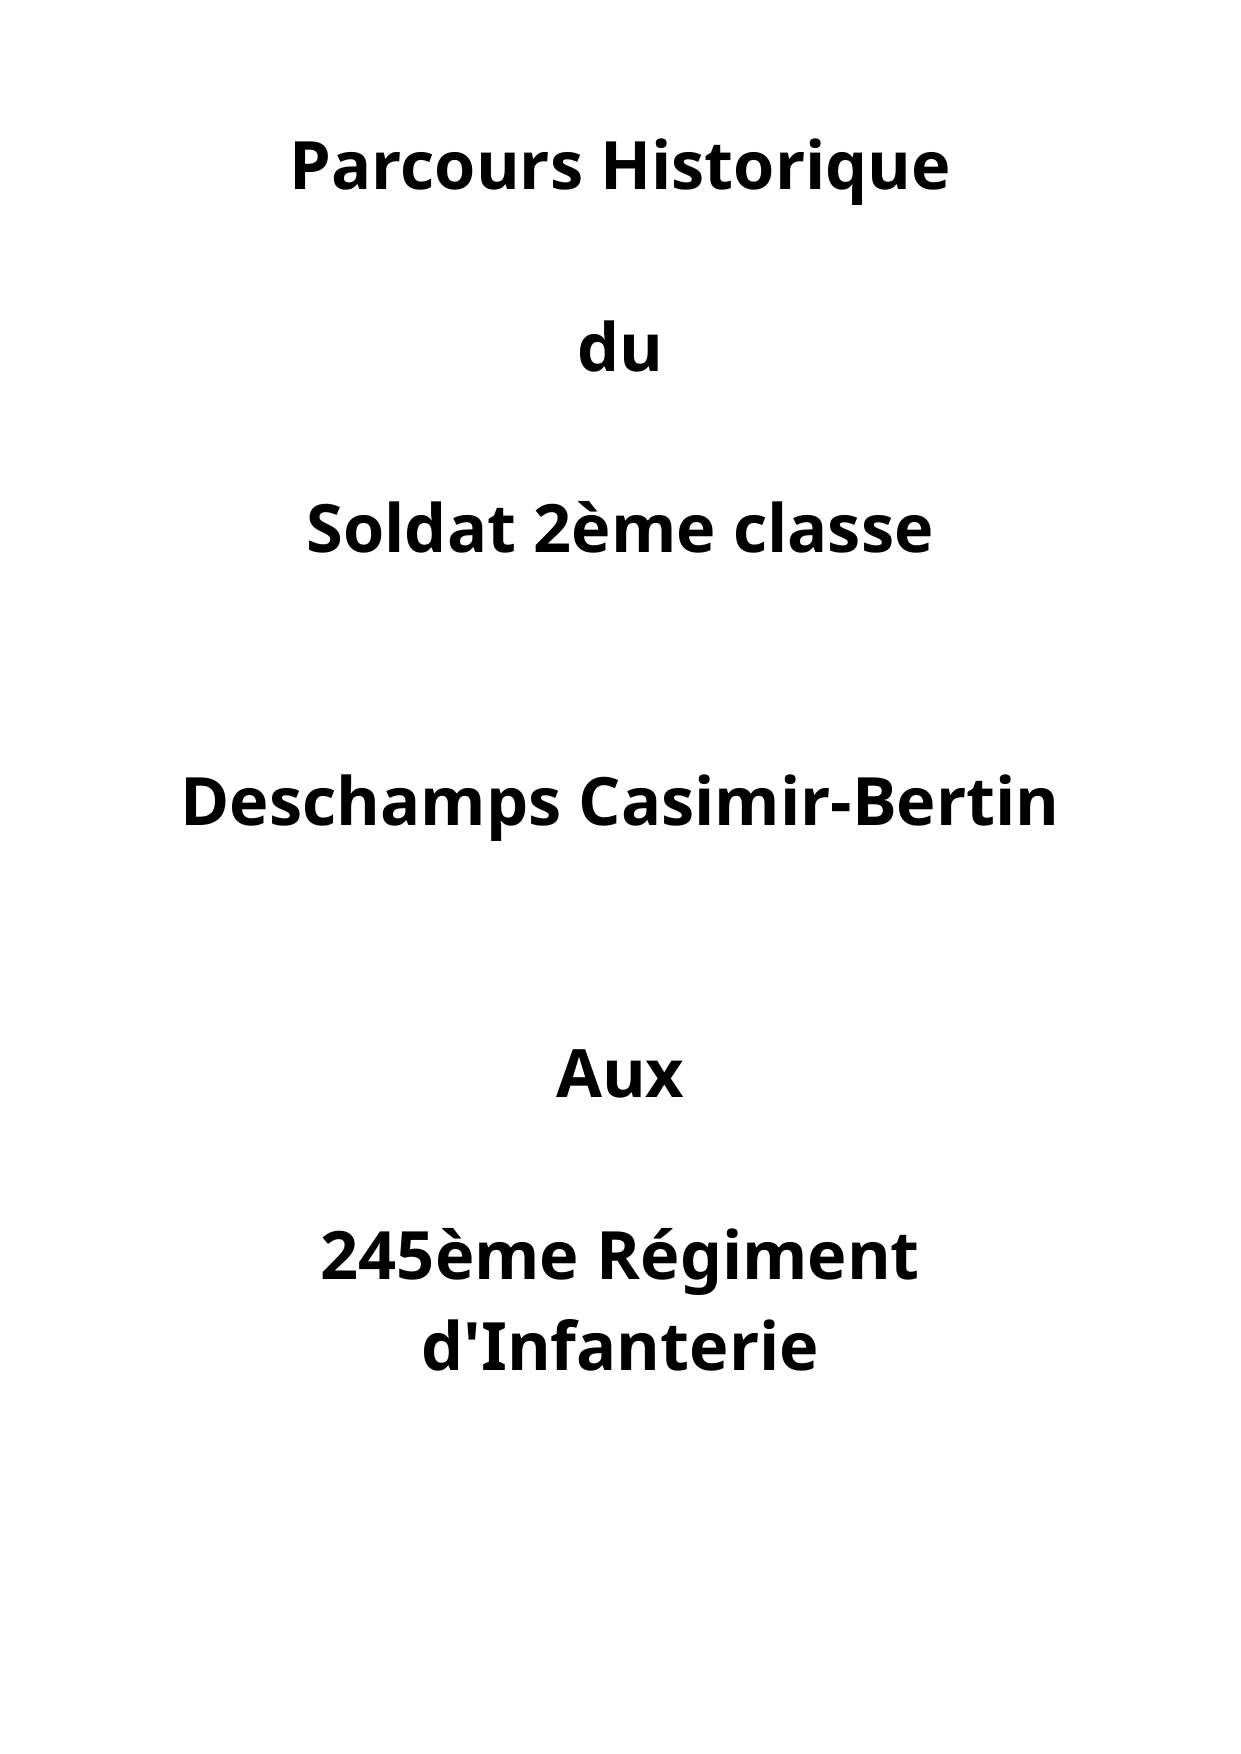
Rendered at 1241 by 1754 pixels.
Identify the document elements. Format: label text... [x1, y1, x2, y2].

text du [118, 300, 1122, 391]
text Parcours Historique [118, 118, 1122, 209]
text Aux [118, 1026, 1122, 1117]
text Soldat 2ème classe [118, 481, 1122, 572]
text 245ème Régiment d'Infanterie [118, 1208, 1122, 1390]
text Deschamps Casimir-Bertin [118, 754, 1122, 845]
